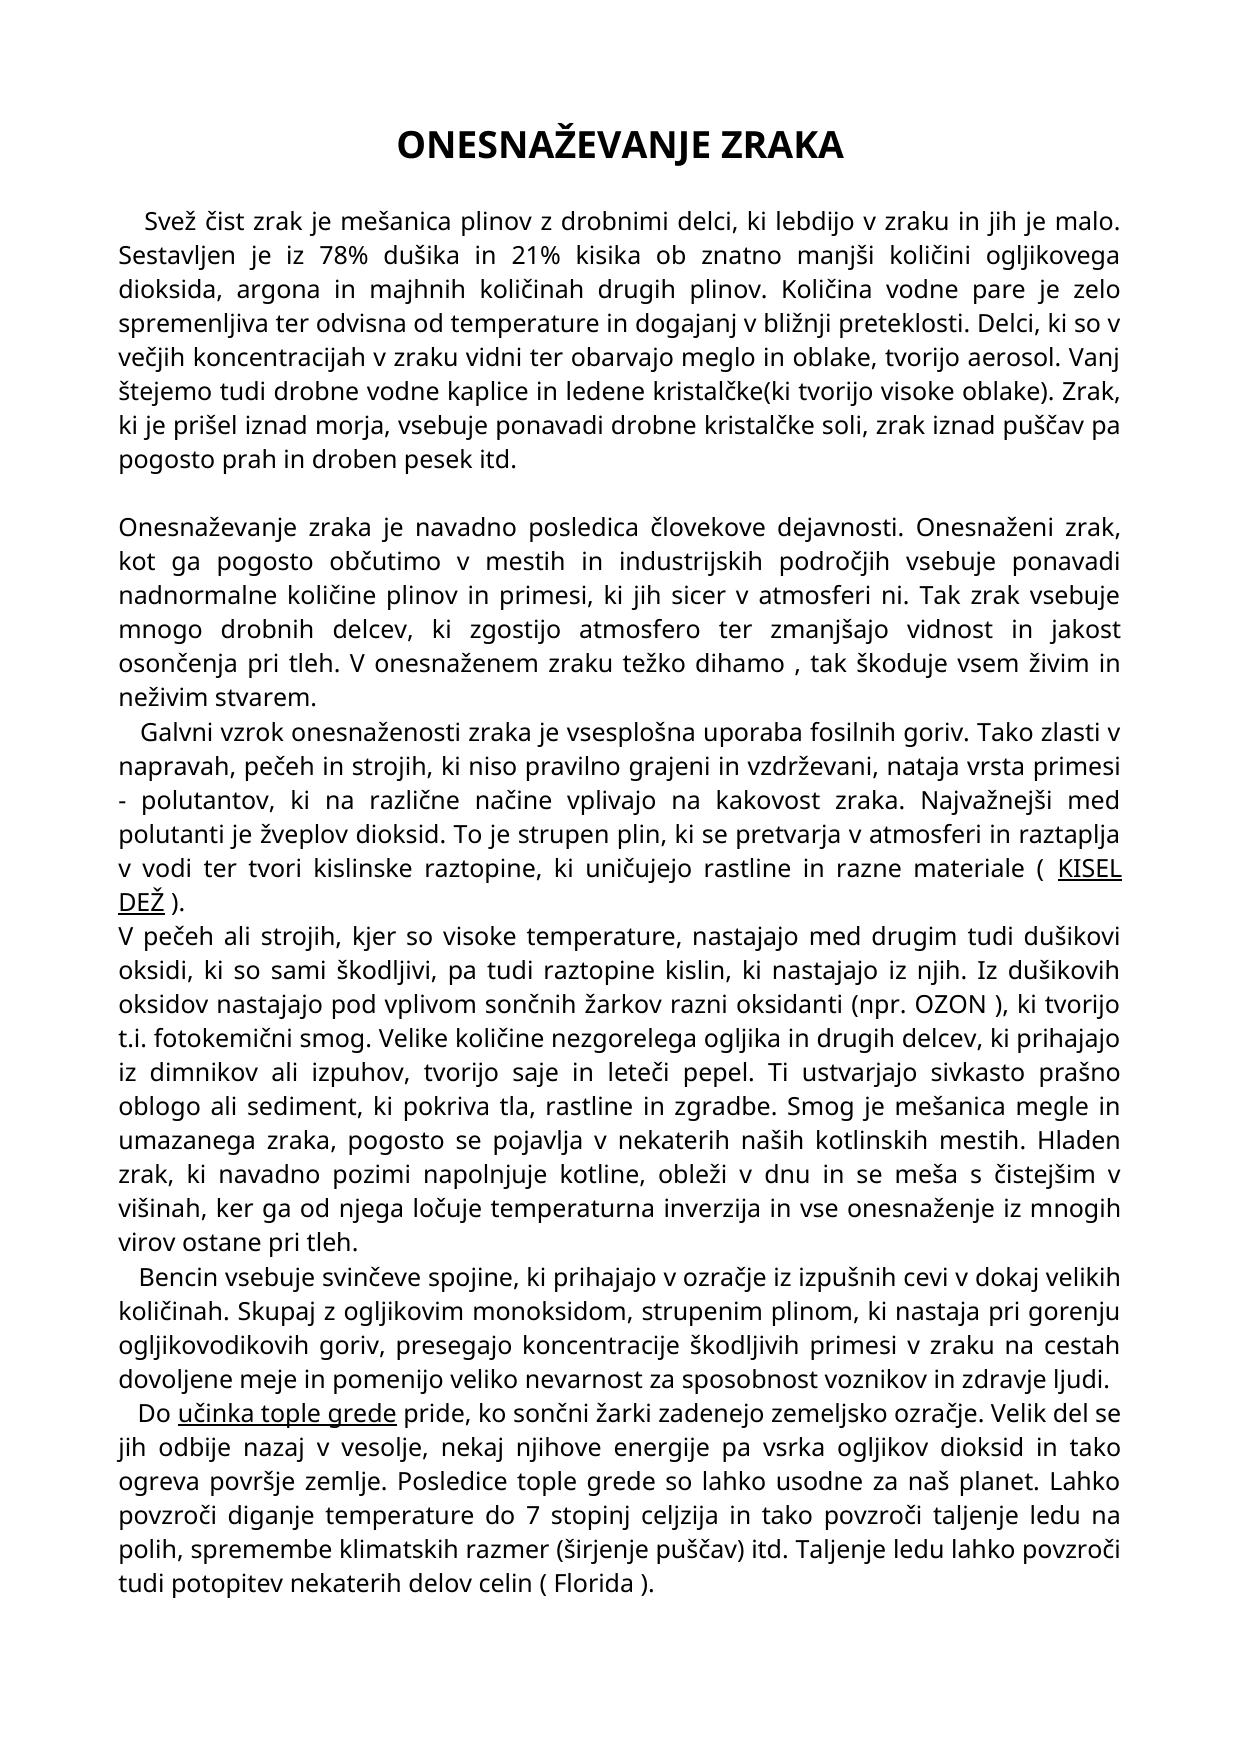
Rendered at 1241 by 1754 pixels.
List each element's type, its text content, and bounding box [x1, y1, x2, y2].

text Svež čist zrak je mešanica plinov z drobnimi delci, ki lebdijo v zraku in jih je malo. Sestavljen je iz 78% dušika in 21% kisika ob znatno manjši količini ogljikovega dioksida, argona in majhnih količinah drugih plinov. Količina vodne pare je zelo spremenljiva ter odvisna od temperature in dogajanj v bližnji preteklosti. Delci, ki so v večjih koncentracijah v zraku vidni ter obarvajo meglo in oblake, tvorijo aerosol. Vanj štejemo tudi drobne vodne kaplice in ledene kristalčke(ki tvorijo visoke oblake). Zrak, ki je prišel iznad morja, vsebuje ponavadi drobne kristalčke soli, zrak iznad puščav pa pogosto prah in droben pesek itd. [118, 203, 1122, 476]
text V pečeh ali strojih, kjer so visoke temperature, nastajajo med drugim tudi dušikovi oksidi, ki so sami škodljivi, pa tudi raztopine kislin, ki nastajajo iz njih. Iz dušikovih oksidov nastajajo pod vplivom sončnih žarkov razni oksidanti (npr. OZON ), ki tvorijo t.i. fotokemični smog. Velike količine nezgorelega ogljika in drugih delcev, ki prihajajo iz dimnikov ali izpuhov, tvorijo saje in leteči pepel. Ti ustvarjajo sivkasto prašno oblogo ali sediment, ki pokriva tla, rastline in zgradbe. Smog je mešanica megle in umazanega zraka, pogosto se pojavlja v nekaterih naših kotlinskih mestih. Hladen zrak, ki navadno pozimi napolnjuje kotline, obleži v dnu in se meša s čistejšim v višinah, ker ga od njega ločuje temperaturna inverzija in vse onesnaženje iz mnogih virov ostane pri tleh. [118, 918, 1122, 1259]
text Galvni vzrok onesnaženosti zraka je vsesplošna uporaba fosilnih goriv. Tako zlasti v napravah, pečeh in strojih, ki niso pravilno grajeni in vzdrževani, nataja vrsta primesi - polutantov, ki na različne načine vplivajo na kakovost zraka. Najvažnejši med polutanti je žveplov dioksid. To je strupen plin, ki se pretvarja v atmosferi in raztaplja v vodi ter tvori kislinske raztopine, ki uničujejo rastline in razne materiale ( KISEL DEŽ ). [118, 714, 1122, 918]
text Onesnaževanje zraka je navadno posledica človekove dejavnosti. Onesnaženi zrak, kot ga pogosto občutimo v mestih in industrijskih področjih vsebuje ponavadi nadnormalne količine plinov in primesi, ki jih sicer v atmosferi ni. Tak zrak vsebuje mnogo drobnih delcev, ki zgostijo atmosfero ter zmanjšajo vidnost in jakost osončenja pri tleh. V onesnaženem zraku težko dihamo , tak škoduje vsem živim in neživim stvarem. [118, 510, 1122, 714]
text ONESNAŽEVANJE ZRAKA [118, 118, 1122, 169]
text Bencin vsebuje svinčeve spojine, ki prihajajo v ozračje iz izpušnih cevi v dokaj velikih količinah. Skupaj z ogljikovim monoksidom, strupenim plinom, ki nastaja pri gorenju ogljikovodikovih goriv, presegajo koncentracije škodljivih primesi v zraku na cestah dovoljene meje in pomenijo veliko nevarnost za sposobnost voznikov in zdravje ljudi. [118, 1259, 1122, 1395]
text Do učinka tople grede pride, ko sončni žarki zadenejo zemeljsko ozračje. Velik del se jih odbije nazaj v vesolje, nekaj njihove energije pa vsrka ogljikov dioksid in tako ogreva površje zemlje. Posledice tople grede so lahko usodne za naš planet. Lahko povzroči diganje temperature do 7 stopinj celjzija in tako povzroči taljenje ledu na polih, spremembe klimatskih razmer (širjenje puščav) itd. Taljenje ledu lahko povzroči tudi potopitev nekaterih delov celin ( Florida ). [118, 1395, 1122, 1600]
